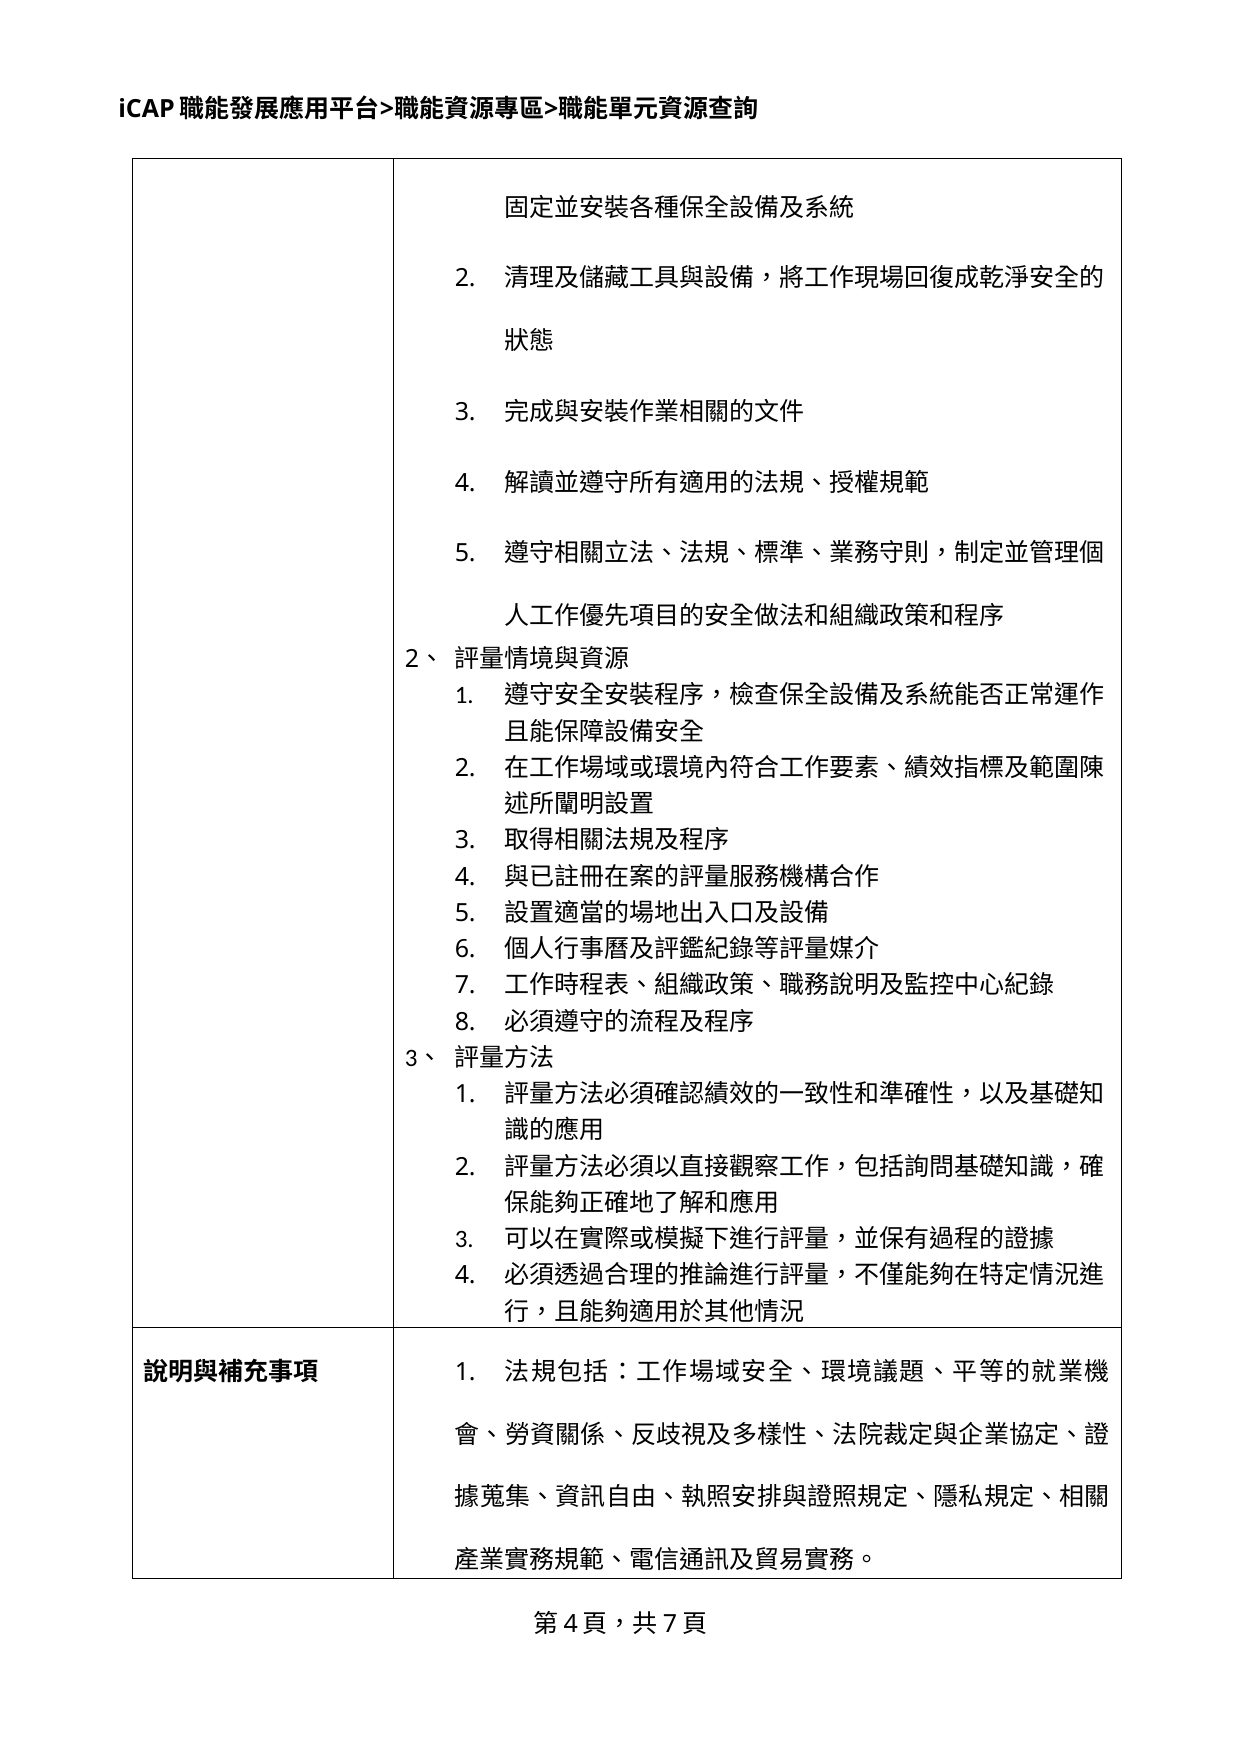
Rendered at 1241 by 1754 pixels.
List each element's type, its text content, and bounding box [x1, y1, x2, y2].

table_cell 評量證據 套用適當的方法並使用正確的工具及設備，確認位置、固定並安裝各種保全設備及系統 清理及儲藏工具與設備，將工作現場回復成乾淨安全的狀態 完成與安裝作業相關的文件 解讀並遵守所有適用的法規、授權規範 遵守相關立法、法規、標準、業務守則，制定並管理個人工作優先項目的安全做法和組織政策和程序 評量情境與資源 遵守安全安裝程序，檢查保全設備及系統能否正常運作且能保障設備安全 在工作場域或環境內符合工作要素、績效指標及範圍陳述所闡明設置 取得相關法規及程序 與已註冊在案的評量服務機構合作 設置適當的場地出入口及設備 個人行事曆及評鑑紀錄等評量媒介 工作時程表、組織政策、職務說明及監控中心紀錄 必須遵守的流程及程序 評量方法 評量方法必須確認績效的一致性和準確性，以及基礎知識的應用 評量方法必須以直接觀察工作，包括詢問基礎知識，確保能夠正確地了解和應用 可以在實際或模擬下進行評量，並保有過程的證據 必須透過合理的推論進行評量，不僅能夠在特定情況進行，且能夠適用於其他情況 [394, 159, 1121, 1327]
table_cell 說明與補充事項 [133, 1328, 393, 1578]
table_cell [133, 159, 393, 1327]
table_cell 法規包括：工作場域安全、環境議題、平等的就業機會、勞資關係、反歧視及多樣性、法院裁定與企業協定、證據蒐集、資訊自由、執照安排與證照規定、隱私規定、相關產業實務規範、電信通訊及貿易實務。 組織規範包括：具備公正之政策及條例、業務及實行計畫、客戶服務標準、行為倫理守則、溝通與回報程序、解決抱怨及糾紛之程序、緊急及疏散程序、勞資雙方之權利義務、職業衛生與安全政策程序與方案、工作職責與權利、個人職業發展、隱私權及保密性、品質保證與持續改進之過程及標準、資源參數與程序、保全人員之職責、資訊之儲存與處理。 作業指示包括：出入口與特定場地要求，設備、工具及材料之規定，個人保護裝備之相關規定，回報之規定，客戶之特別規定（預算限制、設備與系統之類型、設備位置與方向、安裝程序與排程、監視作業要求、定檢與維修、系統效能與功能、保固與保證、工作時間範圍、作業排程、作業項目及程序）。 客戶需求包括：符合保險規定，條款、規範與產業規定，保護個人、財產或資產。 出入口及特定場地要求包括：入口及出口，密碼、鑰匙或通行證，建築規範與條例，既有之相關規定，噪音控制，取得保全許可，職業衛生與安全之相關規定，出入時間及工會之相關規定。 場地評估包括：常用出入方式，判斷場地可用性與出入口，現有之保全設備與系統，平面圖，辨識保全風險區域及弱點，進行場地評估確保設備擺放正確，場地限制與規範，建築結構之類型與狀況。 評估記錄包括：核對用清單、客戶概要、現有之保全設備與系統、平面圖、建議、規格、書面與電子報告。 影響保全風險因素有：街燈是否充足、破門而入、闖空門、客戶習慣（如：門未上鎖）、蓄意或意外之損壞、遮蔽入口避免曝光、外門未裝鎖或裝有可向外開啟之門栓、鄰近地區犯罪率、竊盜行為、附近建築之比鄰程度、破壞行為、偷竊行為、人員或財產出現遺失或損壞之威脅、交通流量、非法入侵、擅自進入、保全漏洞之門窗及破壞公物。 人際溝通技巧包括：主動聆聽，保持理性，展現尊重並保持中立，具建設性之建議，適當的聲調與肢體語言，注意文化並小心使用語言及概念，展現溝通彈性與意願，有效之語言及非語言溝通，保持專業度，給予足夠的時間回答問題，表達意見並作總結，雙向互動，使用正面自信且有效的語言。 社會與文化差異包括：穿著與個人形象、飲食、語言、宗教、社交習俗、傳統教條、價值關與信念。 方案適當性需考量：環境美學、使用區域、環境危害（空調、動物與囓齒類、照明設備）、設備規格與限制及受保護區域大小。 示意圖包括：電纜路線、控制台位置、固定裝置、框架位置、偵測器位置、插座、保全系統元件之擺放、開關及電話主機板。 保全系統的位置與方向為：外部屋簷下、外部樑柱上、牆上、窗上、地板下、天花板或通風孔裡、孔洞裡、門裡及牆裡。 相關人員包括：客戶、同事、工程師與技術人員、設備與系統之廠商、保全諮詢人員、保全人員、現場經理或專案經理、監督人。 業務設備與科技包括：計算機、傳真機、網路、個人日程表、影印機、列表機、標準業務電腦軟體與硬體、電話。 清楚且準確之記錄包括：畫出標題與細節、尺寸與其他規格、符號對照表、按比例規畫及使用標準的繪圖與擬稿符號。 資訊與材料包括：作業指導、平面圖、報告、排程及示意圖。 [394, 1328, 1121, 1578]
